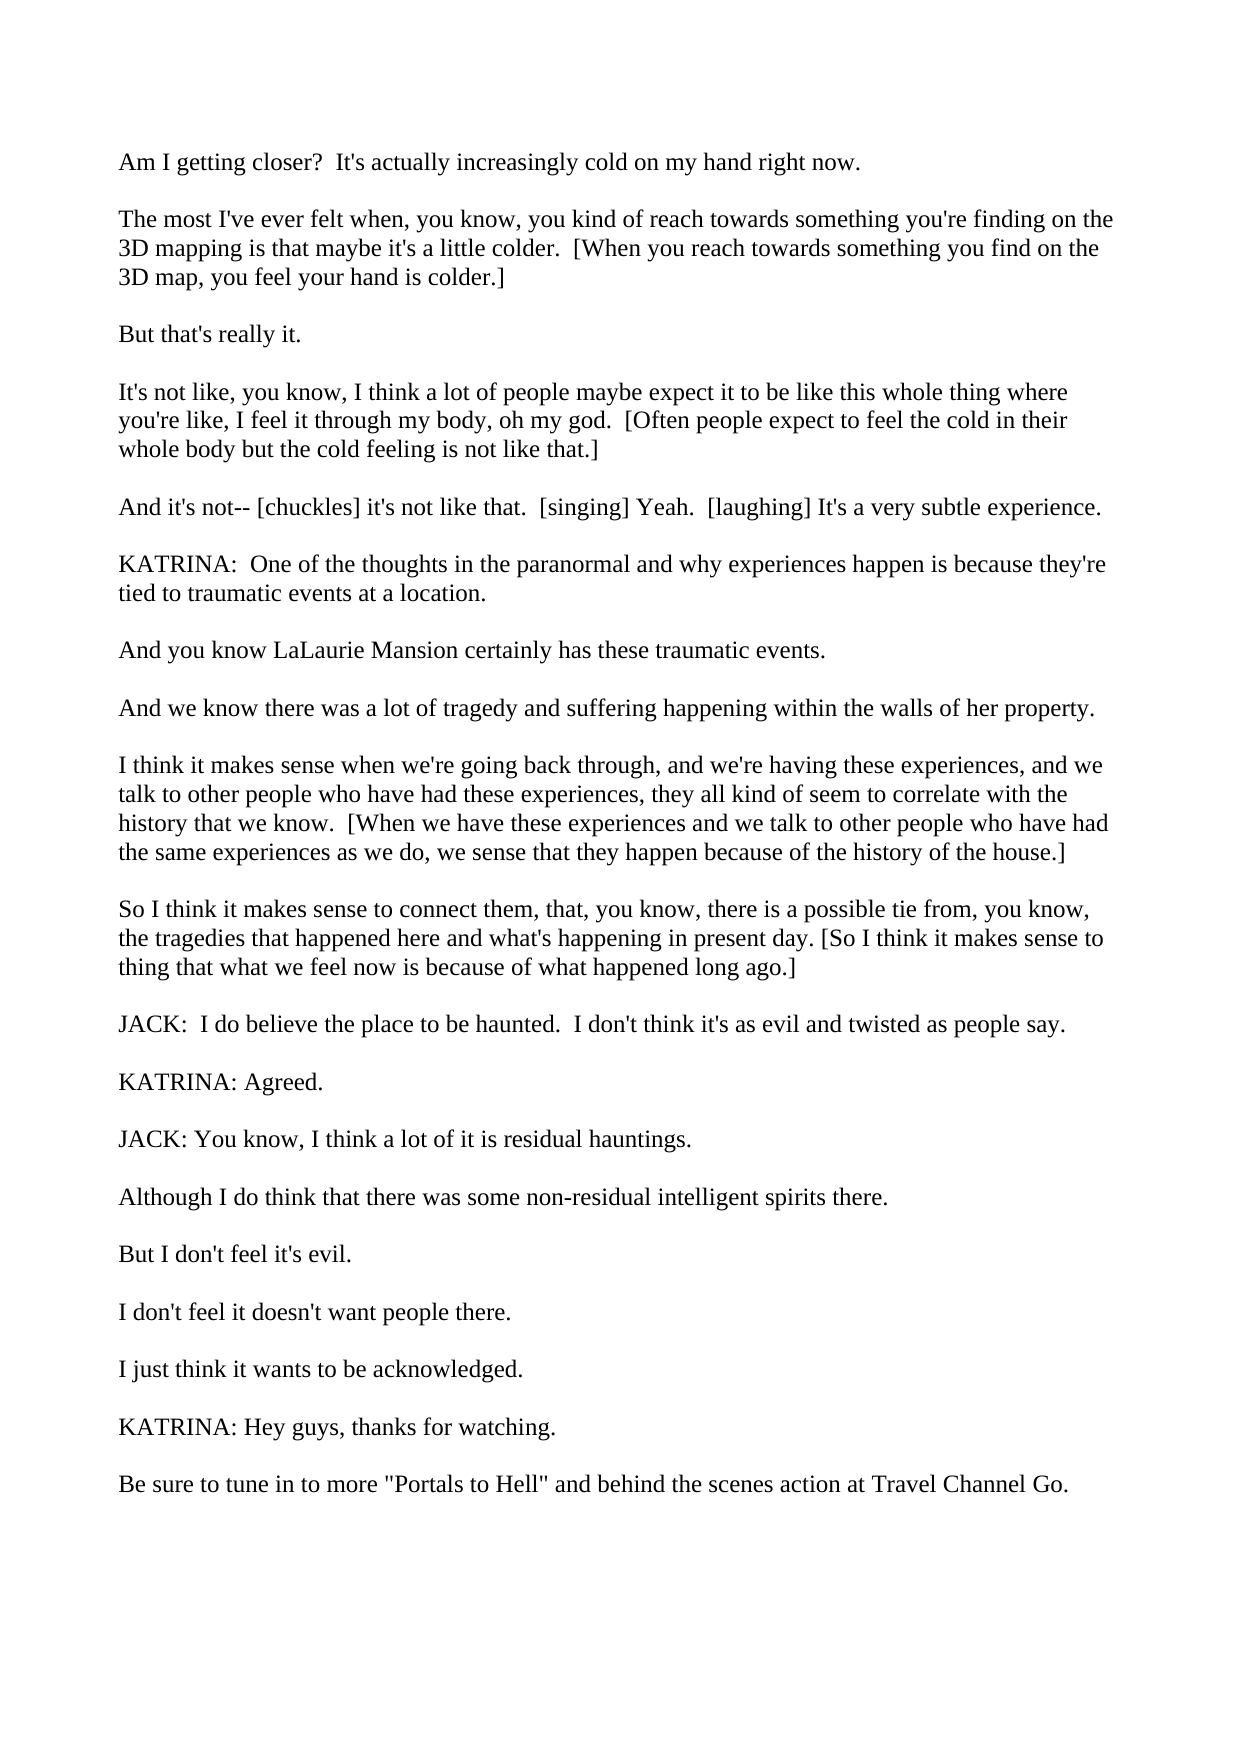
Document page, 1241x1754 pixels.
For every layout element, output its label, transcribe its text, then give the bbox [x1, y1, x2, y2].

text It's not like, you know, I think a lot of people maybe expect it to be like this whole thing where you're like, I feel it through my body, oh my god. [Often people expect to feel the cold in their whole body but the cold feeling is not like that.] [118, 377, 1122, 463]
text And we know there was a lot of tragedy and suffering happening within the walls of her property. [118, 693, 1122, 722]
text So I think it makes sense to connect them, that, you know, there is a possible tie from, you know, the tragedies that happened here and what's happening in present day. [So I think it makes sense to thing that what we feel now is because of what happened long ago.] [118, 894, 1122, 981]
text But that's really it. [118, 319, 1122, 348]
text And you know LaLaurie Mansion certainly has these traumatic events. [118, 636, 1122, 664]
text The most I've ever felt when, you know, you kind of reach towards something you're finding on the 3D mapping is that maybe it's a little colder. [When you reach towards something you find on the 3D map, you feel your hand is colder.] [118, 204, 1122, 291]
text Am I getting closer? It's actually increasingly cold on my hand right now. [118, 147, 1122, 176]
text KATRINA: Agreed. [118, 1067, 1122, 1096]
text But I don't feel it's evil. [118, 1239, 1122, 1268]
text I don't feel it doesn't want people there. [118, 1297, 1122, 1326]
text And it's not-- [chuckles] it's not like that. [singing] Yeah. [laughing] It's a very subtle experience. [118, 492, 1122, 521]
text Be sure to tune in to more "Portals to Hell" and behind the scenes action at Travel Channel Go. [118, 1469, 1122, 1498]
text KATRINA: Hey guys, thanks for watching. [118, 1412, 1122, 1441]
text Although I do think that there was some non-residual intelligent spirits there. [118, 1182, 1122, 1211]
text I think it makes sense when we're going back through, and we're having these experiences, and we talk to other people who have had these experiences, they all kind of seem to correlate with the history that we know. [When we have these experiences and we talk to other people who have had the same experiences as we do, we sense that they happen because of the history of the house.] [118, 751, 1122, 866]
text JACK: You know, I think a lot of it is residual hauntings. [118, 1124, 1122, 1153]
text I just think it wants to be acknowledged. [118, 1354, 1122, 1383]
text JACK: I do believe the place to be haunted. I don't think it's as evil and twisted as people say. [118, 1009, 1122, 1038]
text KATRINA: One of the thoughts in the paranormal and why experiences happen is because they're tied to traumatic events at a location. [118, 549, 1122, 607]
